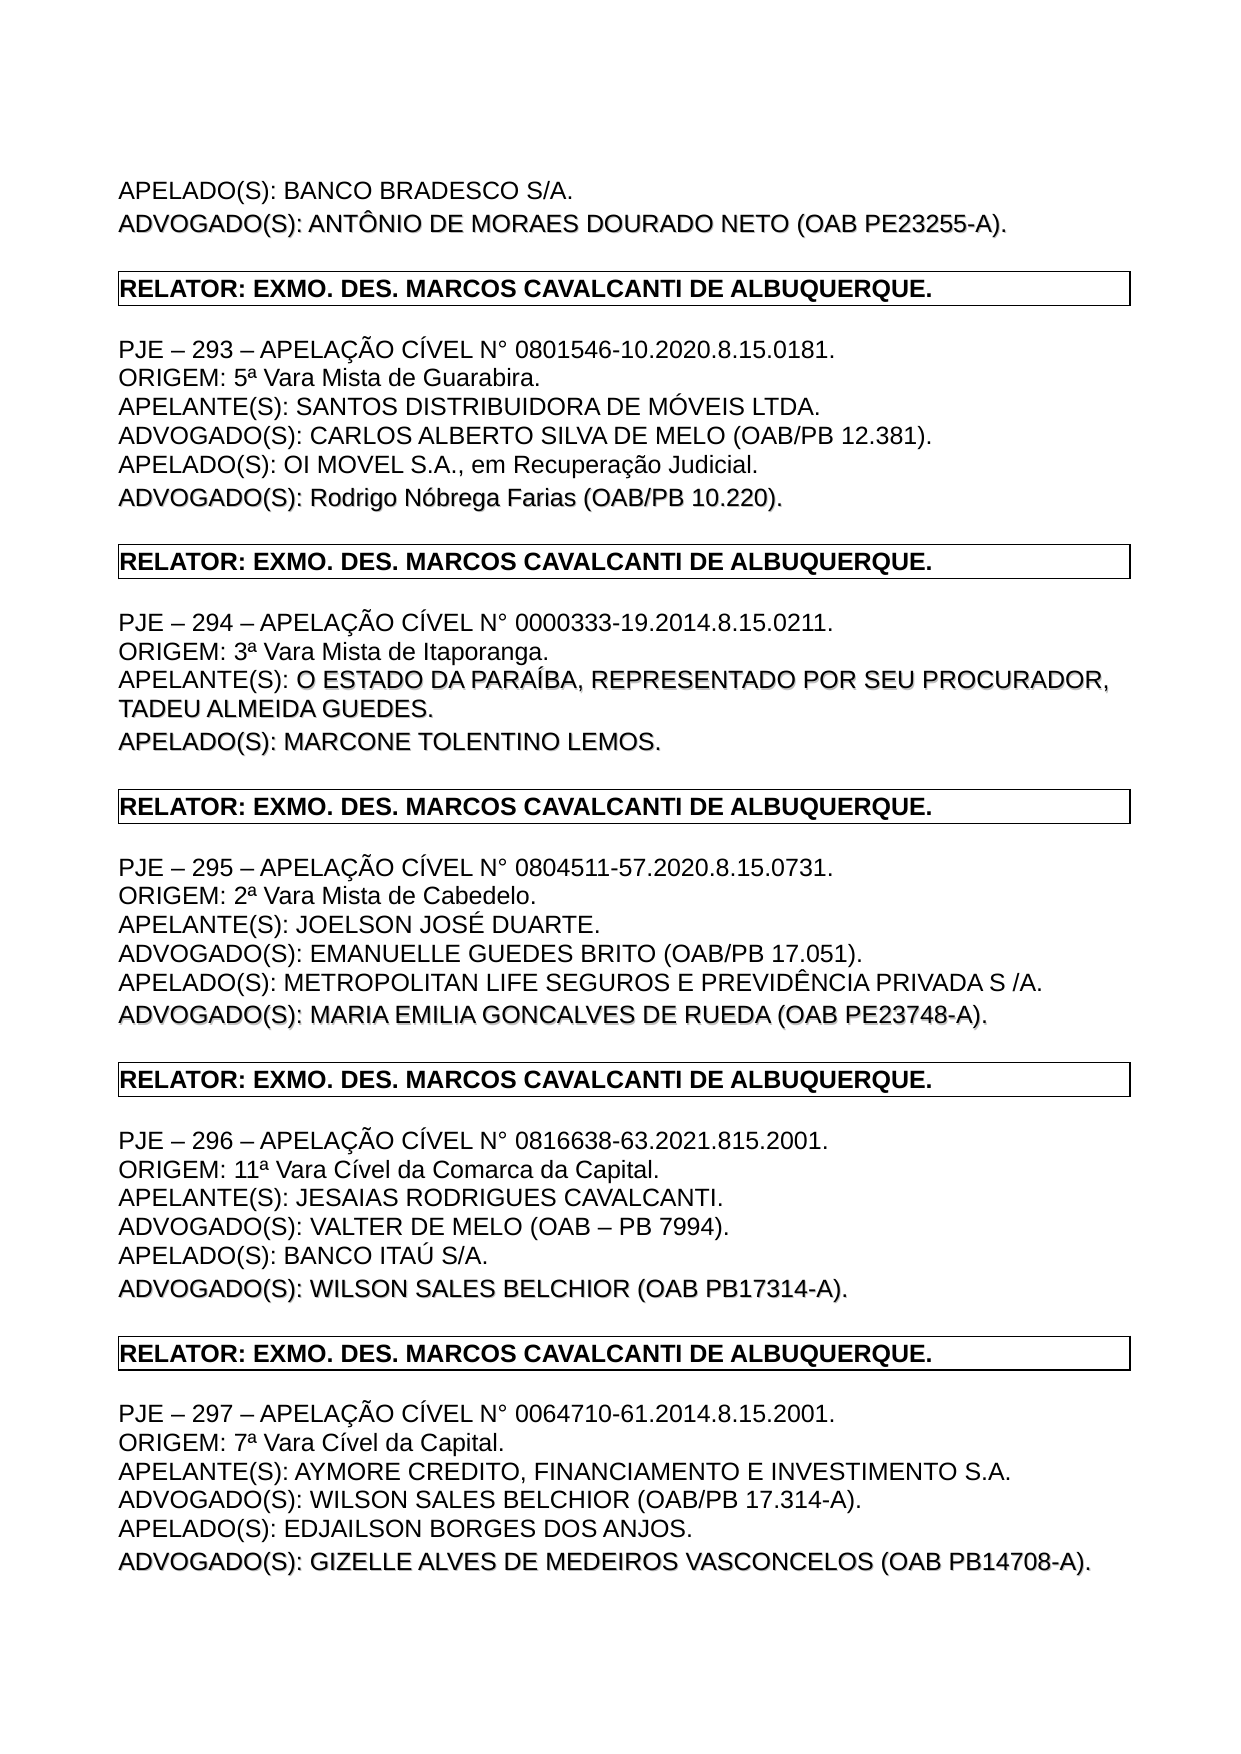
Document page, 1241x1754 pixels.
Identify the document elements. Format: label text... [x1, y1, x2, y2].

text APELADO(S): BANCO ITAÚ S/A. [118, 1241, 1122, 1270]
text APELANTE(S): AYMORE CREDITO, FINANCIAMENTO E INVESTIMENTO S.A. [118, 1457, 1122, 1486]
text APELANTE(S): SANTOS DISTRIBUIDORA DE MÓVEIS LTDA. [118, 392, 1122, 421]
text ORIGEM: 7ª Vara Cível da Capital. [118, 1428, 1122, 1457]
text RELATOR: EXMO. DES. MARCOS CAVALCANTI DE ALBUQUERQUE. [119, 1063, 1129, 1096]
text ORIGEM: 5ª Vara Mista de Guarabira. [118, 363, 1122, 392]
text APELANTE(S): JESAIAS RODRIGUES CAVALCANTI. [118, 1183, 1122, 1212]
text ADVOGADO(S): WILSON SALES BELCHIOR (OAB PB17314-A). [118, 1274, 1131, 1303]
text ADVOGADO(S): WILSON SALES BELCHIOR (OAB/PB 17.314-A). [118, 1486, 1122, 1514]
text APELANTE(S): JOELSON JOSÉ DUARTE. [118, 910, 1122, 939]
text RELATOR: EXMO. DES. MARCOS CAVALCANTI DE ALBUQUERQUE. [119, 790, 1129, 823]
text ORIGEM: 2ª Vara Mista de Cabedelo. [118, 881, 1122, 910]
text RELATOR: EXMO. DES. MARCOS CAVALCANTI DE ALBUQUERQUE. [119, 1337, 1129, 1369]
text APELADO(S): METROPOLITAN LIFE SEGUROS E PREVIDÊNCIA PRIVADA S /A. [118, 968, 1122, 996]
text ADVOGADO(S): MARIA EMILIA GONCALVES DE RUEDA (OAB PE23748-A). [118, 1001, 1131, 1029]
text APELADO(S): BANCO BRADESCO S/A. [118, 176, 1122, 205]
text RELATOR: EXMO. DES. MARCOS CAVALCANTI DE ALBUQUERQUE. [119, 272, 1129, 305]
text ADVOGADO(S): Rodrigo Nóbrega Farias (OAB/PB 10.220). [118, 483, 1131, 511]
text PJE – 295 – APELAÇÃO CÍVEL N° 0804511-57.2020.8.15.0731. [118, 853, 1122, 881]
text ADVOGADO(S): EMANUELLE GUEDES BRITO (OAB/PB 17.051). [118, 939, 1122, 968]
text ADVOGADO(S): VALTER DE MELO (OAB – PB 7994). [118, 1212, 1122, 1241]
text PJE – 297 – APELAÇÃO CÍVEL N° 0064710-61.2014.8.15.2001. [118, 1399, 1122, 1428]
text ADVOGADO(S): CARLOS ALBERTO SILVA DE MELO (OAB/PB 12.381). [118, 421, 1122, 450]
text ORIGEM: 3ª Vara Mista de Itaporanga. [118, 637, 1122, 666]
text ADVOGADO(S): GIZELLE ALVES DE MEDEIROS VASCONCELOS (OAB PB14708-A). [118, 1547, 1131, 1576]
text PJE – 294 – APELAÇÃO CÍVEL N° 0000333-19.2014.8.15.0211. [118, 608, 1122, 637]
text ADVOGADO(S): ANTÔNIO DE MORAES DOURADO NETO (OAB PE23255-A). [118, 209, 1131, 238]
text RELATOR: EXMO. DES. MARCOS CAVALCANTI DE ALBUQUERQUE. [119, 545, 1129, 578]
text APELADO(S): OI MOVEL S.A., em Recuperação Judicial. [118, 450, 1122, 478]
text APELADO(S): EDJAILSON BORGES DOS ANJOS. [118, 1514, 1122, 1543]
text APELANTE(S): O ESTADO DA PARAÍBA, REPRESENTADO POR SEU PROCURADOR, TADEU ALMEIDA GUEDES. [118, 666, 1122, 723]
text ORIGEM: 11ª Vara Cível da Comarca da Capital. [118, 1155, 1122, 1183]
text PJE – 293 – APELAÇÃO CÍVEL N° 0801546-10.2020.8.15.0181. [118, 335, 1122, 363]
text APELADO(S): MARCONE TOLENTINO LEMOS. [118, 727, 1131, 756]
text PJE – 296 – APELAÇÃO CÍVEL N° 0816638-63.2021.815.2001. [118, 1126, 1122, 1155]
